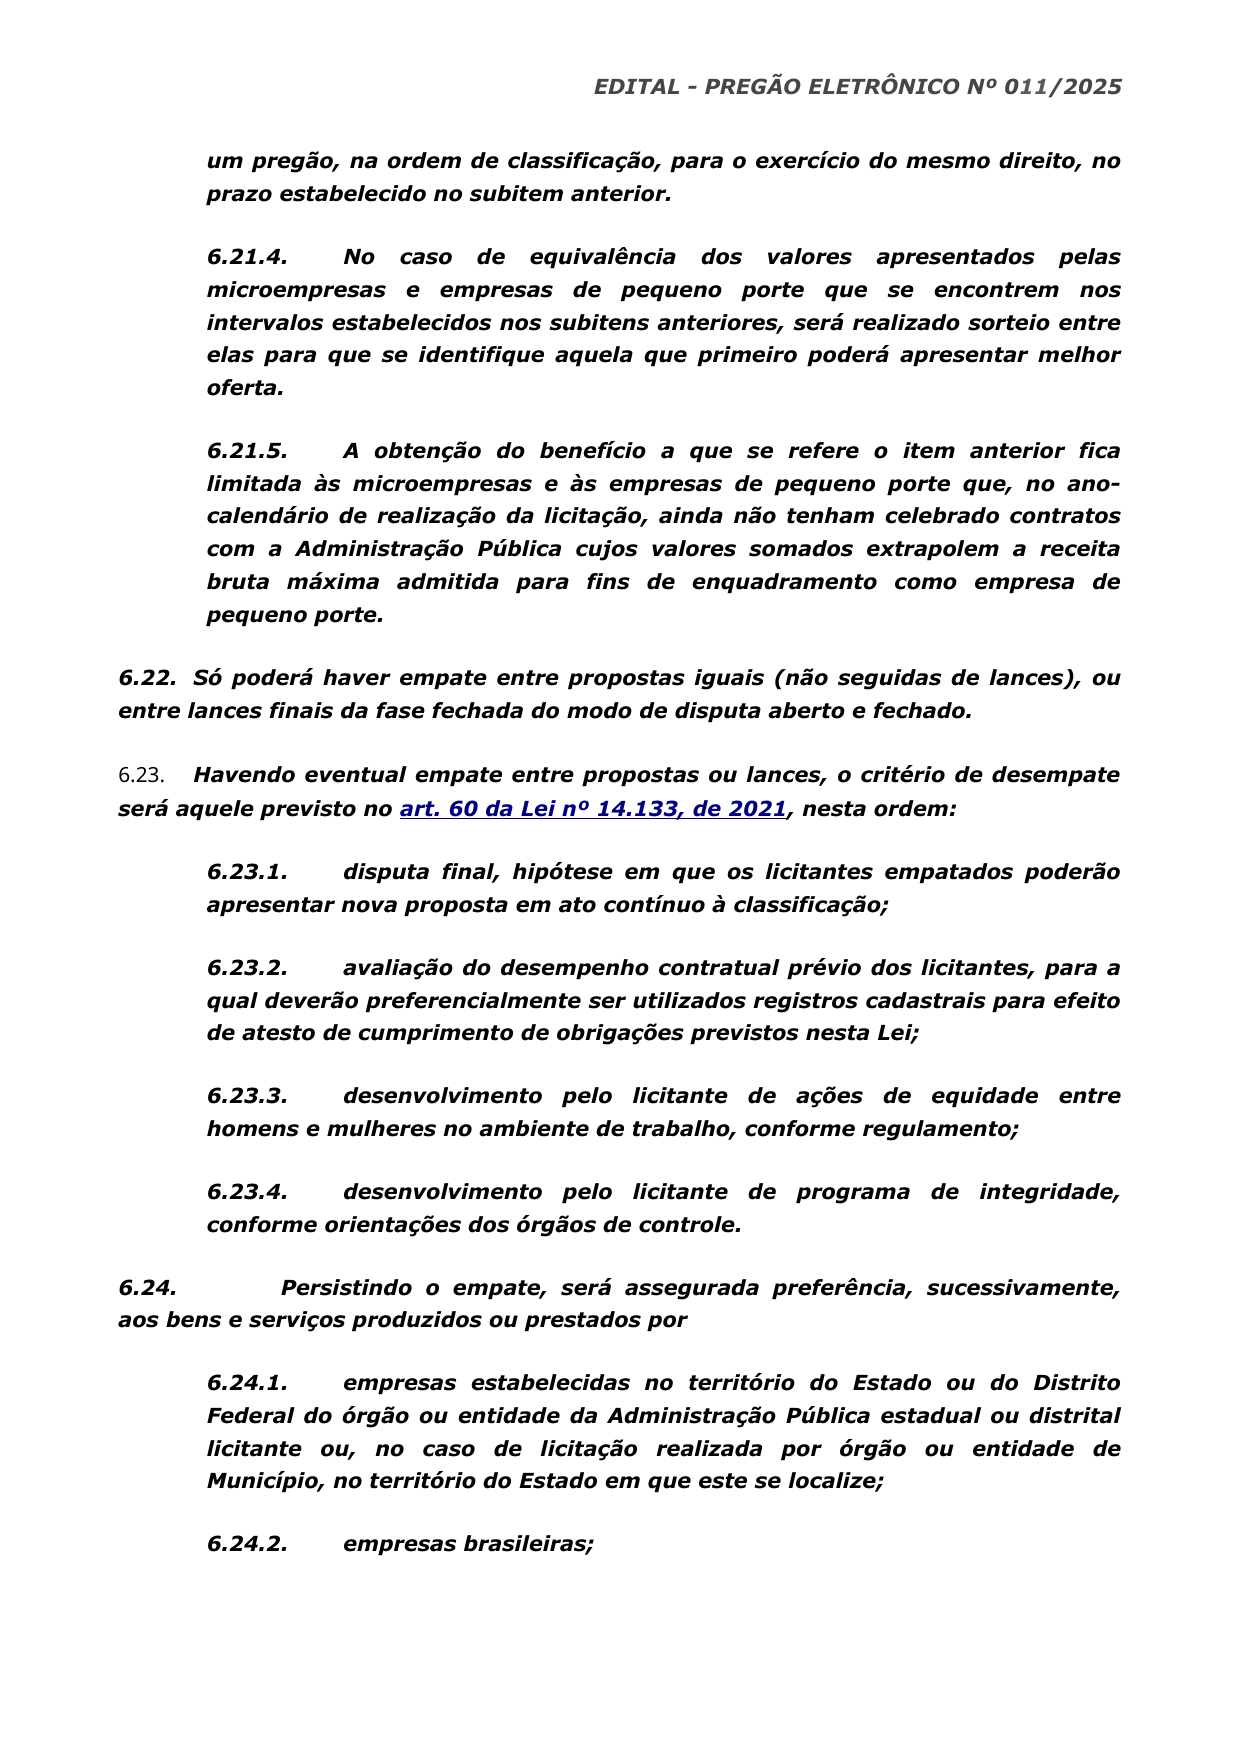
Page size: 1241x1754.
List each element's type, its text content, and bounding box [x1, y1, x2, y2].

list empresas brasileiras; [207, 1531, 1122, 1556]
list avaliação do desempenho contratual prévio dos licitantes, para a qual deverão preferencialmente ser utilizados registros cadastrais para efeito de atesto de cumprimento de obrigações previstos nesta Lei; [207, 954, 1122, 1045]
list No caso de equivalência dos valores apresentados pelas microempresas e empresas de pequeno porte que se encontrem nos intervalos estabelecidos nos subitens anteriores, será realizado sorteio entre elas para que se identifique aquela que primeiro poderá apresentar melhor oferta. [207, 243, 1122, 400]
list Persistindo o empate, será assegurada preferência, sucessivamente, aos bens e serviços produzidos ou prestados por [118, 1274, 1122, 1332]
list desenvolvimento pelo licitante de programa de integridade, conforme orientações dos órgãos de controle. [207, 1178, 1122, 1236]
list Só poderá haver empate entre propostas iguais (não seguidas de lances), ou entre lances finais da fase fechada do modo de disputa aberto e fechado. [118, 664, 1122, 722]
list desenvolvimento pelo licitante de ações de equidade entre homens e mulheres no ambiente de trabalho, conforme regulamento; [207, 1083, 1122, 1141]
list disputa final, hipótese em que os licitantes empatados poderão apresentar nova proposta em ato contínuo à classificação; [207, 859, 1122, 917]
list Havendo eventual empate entre propostas ou lances, o critério de desempate será aquele previsto no art. 60 da Lei nº 14.133, de 2021, nesta ordem: [118, 760, 1122, 821]
list empresas estabelecidas no território do Estado ou do Distrito Federal do órgão ou entidade da Administração Pública estadual ou distrital licitante ou, no caso de licitação realizada por órgão ou entidade de Município, no território do Estado em que este se localize; [207, 1369, 1122, 1493]
list um pregão, na ordem de classificação, para o exercício do mesmo direito, no prazo estabelecido no subitem anterior. [207, 148, 1122, 206]
list A obtenção do benefício a que se refere o item anterior fica limitada às microempresas e às empresas de pequeno porte que, no ano-calendário de realização da licitação, ainda não tenham celebrado contratos com a Administração Pública cujos valores somados extrapolem a receita bruta máxima admitida para fins de enquadramento como empresa de pequeno porte. [207, 437, 1122, 627]
